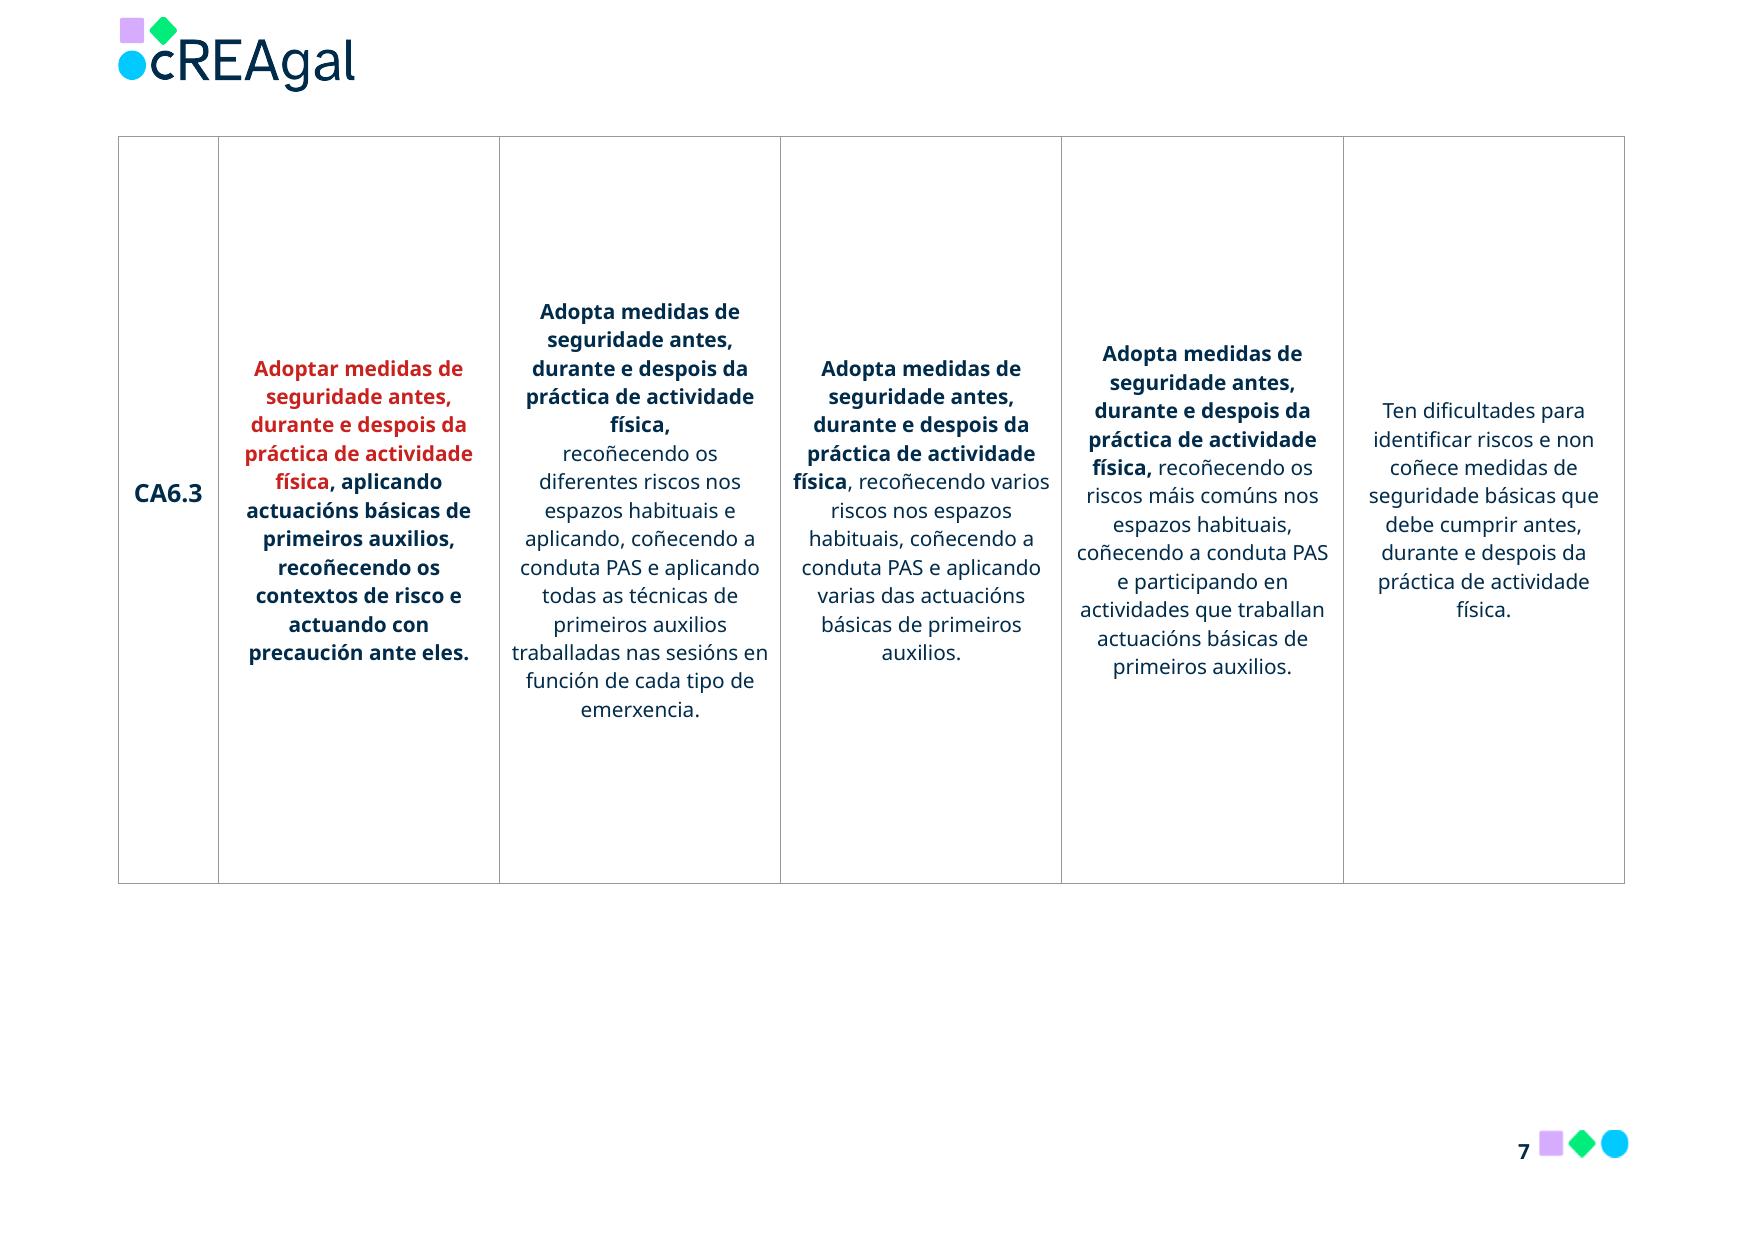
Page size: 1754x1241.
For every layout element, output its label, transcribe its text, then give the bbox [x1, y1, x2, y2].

table_cell Adopta medidas de seguridade antes, durante e despois da práctica de actividade física, recoñecendo varios riscos nos espazos habituais, coñecendo a conduta PAS e aplicando varias das actuacións básicas de primeiros auxilios. [781, 137, 1061, 883]
picture [1622, 1130, 1629, 1140]
table_cell Ten dificultades para identificar riscos e non coñece medidas de seguridade básicas que debe cumprir antes, durante e despois da práctica de actividade física. [1344, 137, 1624, 883]
table_cell Adoptar medidas de seguridade antes, durante e despois da práctica de actividade física, aplicando actuacións básicas de primeiros auxilios, recoñecendo os contextos de risco e actuando con precaución ante eles. [219, 137, 499, 883]
picture [118, 17, 355, 92]
picture [1539, 1130, 1612, 1158]
picture [1618, 1146, 1629, 1158]
table_cell Adopta medidas de seguridade antes, durante e despois da práctica de actividade física, recoñecendo os diferentes riscos nos espazos habituais e aplicando, coñecendo a conduta PAS e aplicando todas as técnicas de primeiros auxilios traballadas nas sesións en función de cada tipo de emerxencia. [500, 137, 780, 883]
table_cell Adopta medidas de seguridade antes, durante e despois da práctica de actividade física, recoñecendo os riscos máis comúns nos espazos habituais, coñecendo a conduta PAS e participando en actividades que traballan actuacións básicas de primeiros auxilios. [1062, 137, 1343, 883]
table_cell CA6.3 [119, 137, 218, 883]
